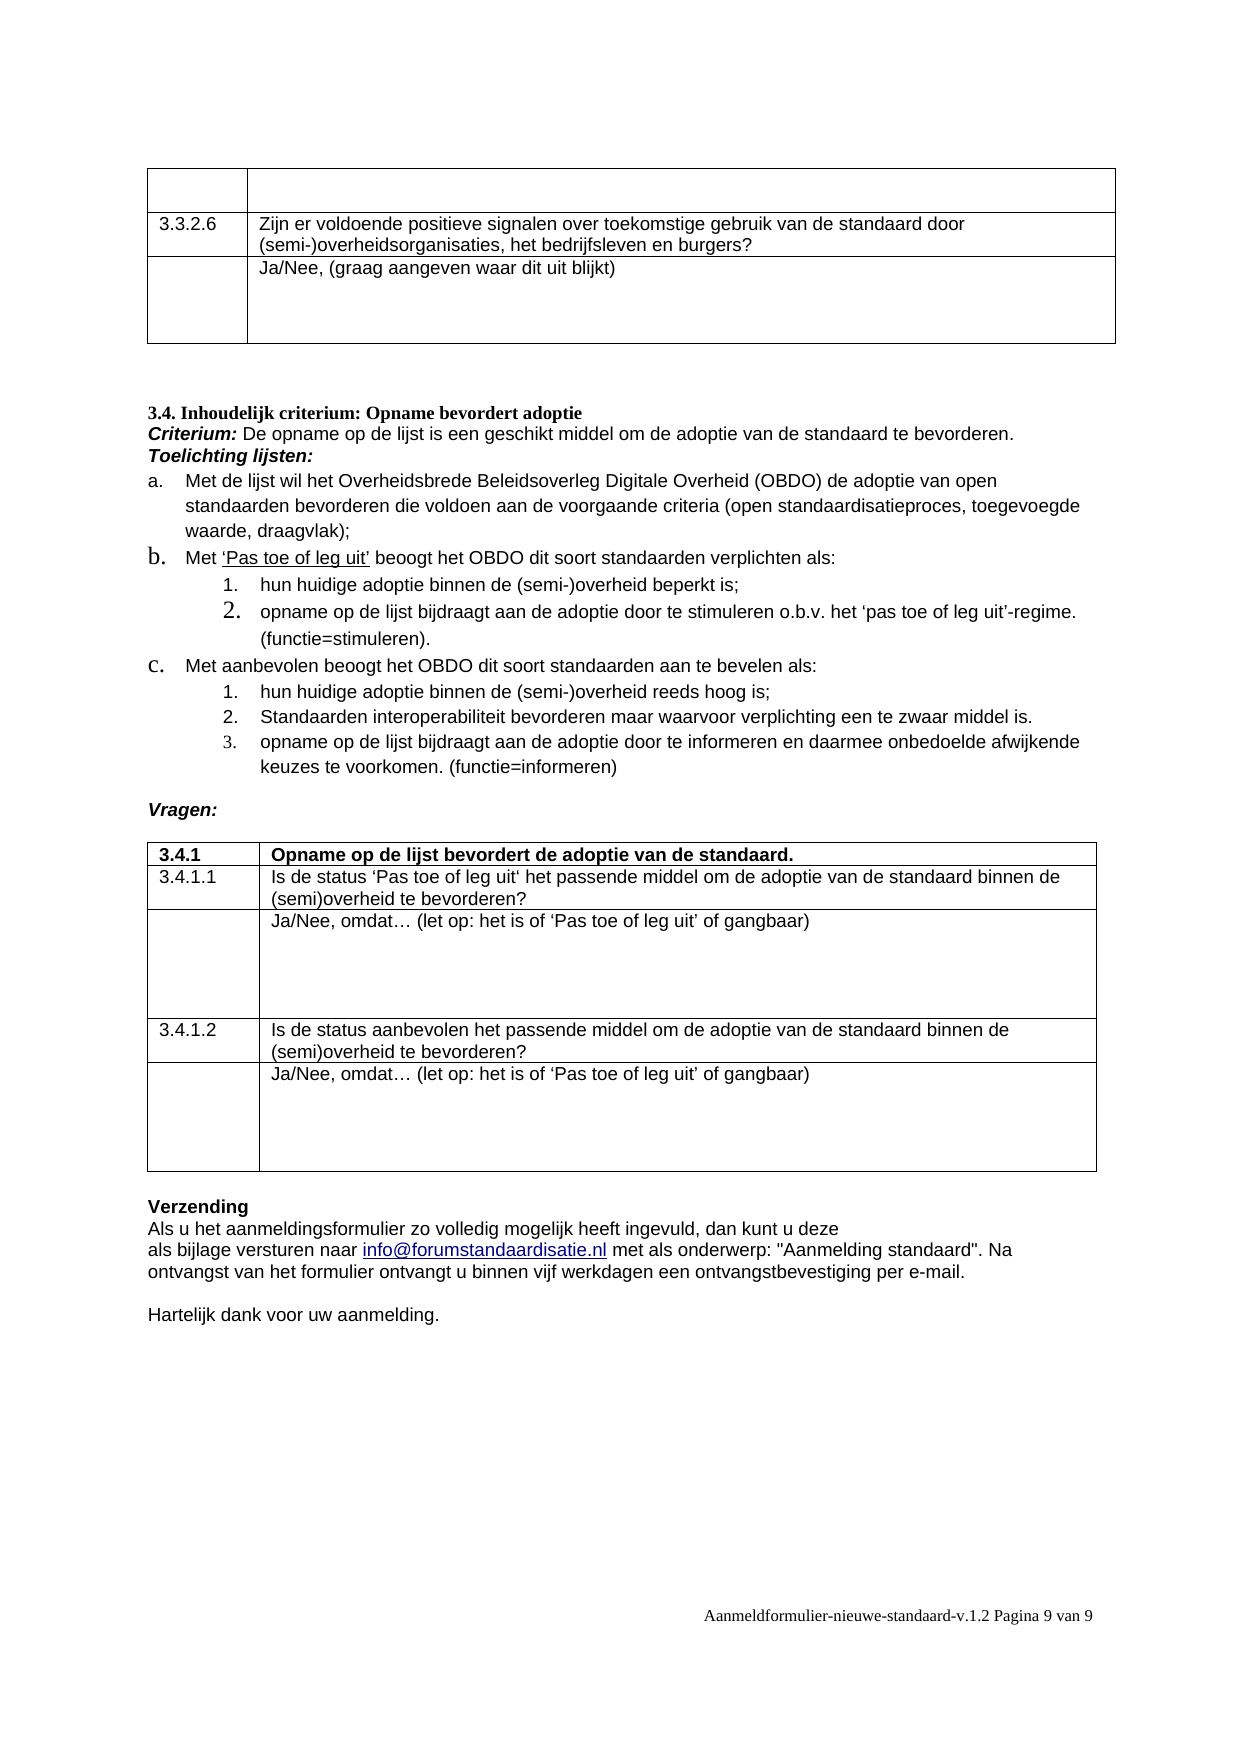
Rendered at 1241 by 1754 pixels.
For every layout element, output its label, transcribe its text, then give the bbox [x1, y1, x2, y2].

table_cell 3.4.1.2 [148, 1019, 259, 1062]
text Vragen: [148, 799, 1092, 821]
list Standaarden interoperabiliteit bevorderen maar waarvoor verplichting een te zwaar middel is. [223, 703, 1092, 728]
text Verzending [148, 1196, 1092, 1217]
table_cell [148, 169, 247, 212]
table_header Opname op de lijst bevordert de adoptie van de standaard. [260, 843, 1096, 865]
text 3.4. Inhoudelijk criterium: Opname bevordert adoptie [148, 402, 1092, 423]
table_cell Ja/Nee, omdat… (let op: het is of ‘Pas toe of leg uit’ of gangbaar) [260, 910, 1096, 1018]
text als bijlage versturen naar info@forumstandaardisatie.nl met als onderwerp: "Aanmelding standaard". Na ontvangst van het formulier ontvangt u binnen vijf werkdagen een ontvangstbevestiging per e-mail. [148, 1239, 1092, 1282]
table_cell 3.3.2.6 [148, 213, 247, 256]
table_cell [148, 257, 247, 343]
list hun huidige adoptie binnen de (semi-)overheid reeds hoog is; [223, 678, 1092, 703]
list hun huidige adoptie binnen de (semi-)overheid beperkt is; [223, 570, 1092, 595]
table_cell Ja/Nee, (graag aangeven waar dit uit blijkt) [248, 257, 1115, 343]
table_cell Is de status aanbevolen het passende middel om de adoptie van de standaard binnen de (semi)overheid te bevorderen? [260, 1019, 1096, 1062]
list opname op de lijst bijdraagt aan de adoptie door te stimuleren o.b.v. het ‘pas toe of leg uit’-regime. (functie=stimuleren). [223, 595, 1092, 649]
text Hartelijk dank voor uw aanmelding. [148, 1304, 1092, 1325]
text Criterium: De opname op de lijst is een geschikt middel om de adoptie van de standaard te bevorderen. [148, 423, 1092, 445]
list Met de lijst wil het Overheidsbrede Beleidsoverleg Digitale Overheid (OBDO) de adoptie van open standaarden bevorderen die voldoen aan de voorgaande criteria (open standaardisatieproces, toegevoegde waarde, draagvlak); [148, 466, 1092, 541]
table_header 3.4.1 [148, 843, 259, 865]
table_cell [148, 1063, 259, 1171]
list Met aanbevolen beoogt het OBDO dit soort standaarden aan te bevelen als: [148, 649, 1092, 678]
list Met ‘Pas toe of leg uit’ beoogt het OBDO dit soort standaarden verplichten als: [148, 541, 1092, 570]
table_cell Ja/Nee, omdat… (let op: het is of ‘Pas toe of leg uit’ of gangbaar) [260, 1063, 1096, 1171]
table_cell Is de status ‘Pas toe of leg uit‘ het passende middel om de adoptie van de standaard binnen de (semi)overheid te bevorderen? [260, 866, 1096, 909]
list opname op de lijst bijdraagt aan de adoptie door te informeren en daarmee onbedoelde afwijkende keuzes te voorkomen. (functie=informeren) [223, 728, 1092, 778]
table_cell Zijn er voldoende positieve signalen over toekomstige gebruik van de standaard door (semi-)overheidsorganisaties, het bedrijfsleven en burgers? [248, 213, 1115, 256]
table_cell 3.4.1.1 [148, 866, 259, 909]
table_cell [248, 169, 1115, 212]
text Toelichting lijsten: [148, 445, 1092, 466]
table_cell [148, 910, 259, 1018]
text Als u het aanmeldingsformulier zo volledig mogelijk heeft ingevuld, dan kunt u deze [148, 1217, 1092, 1239]
